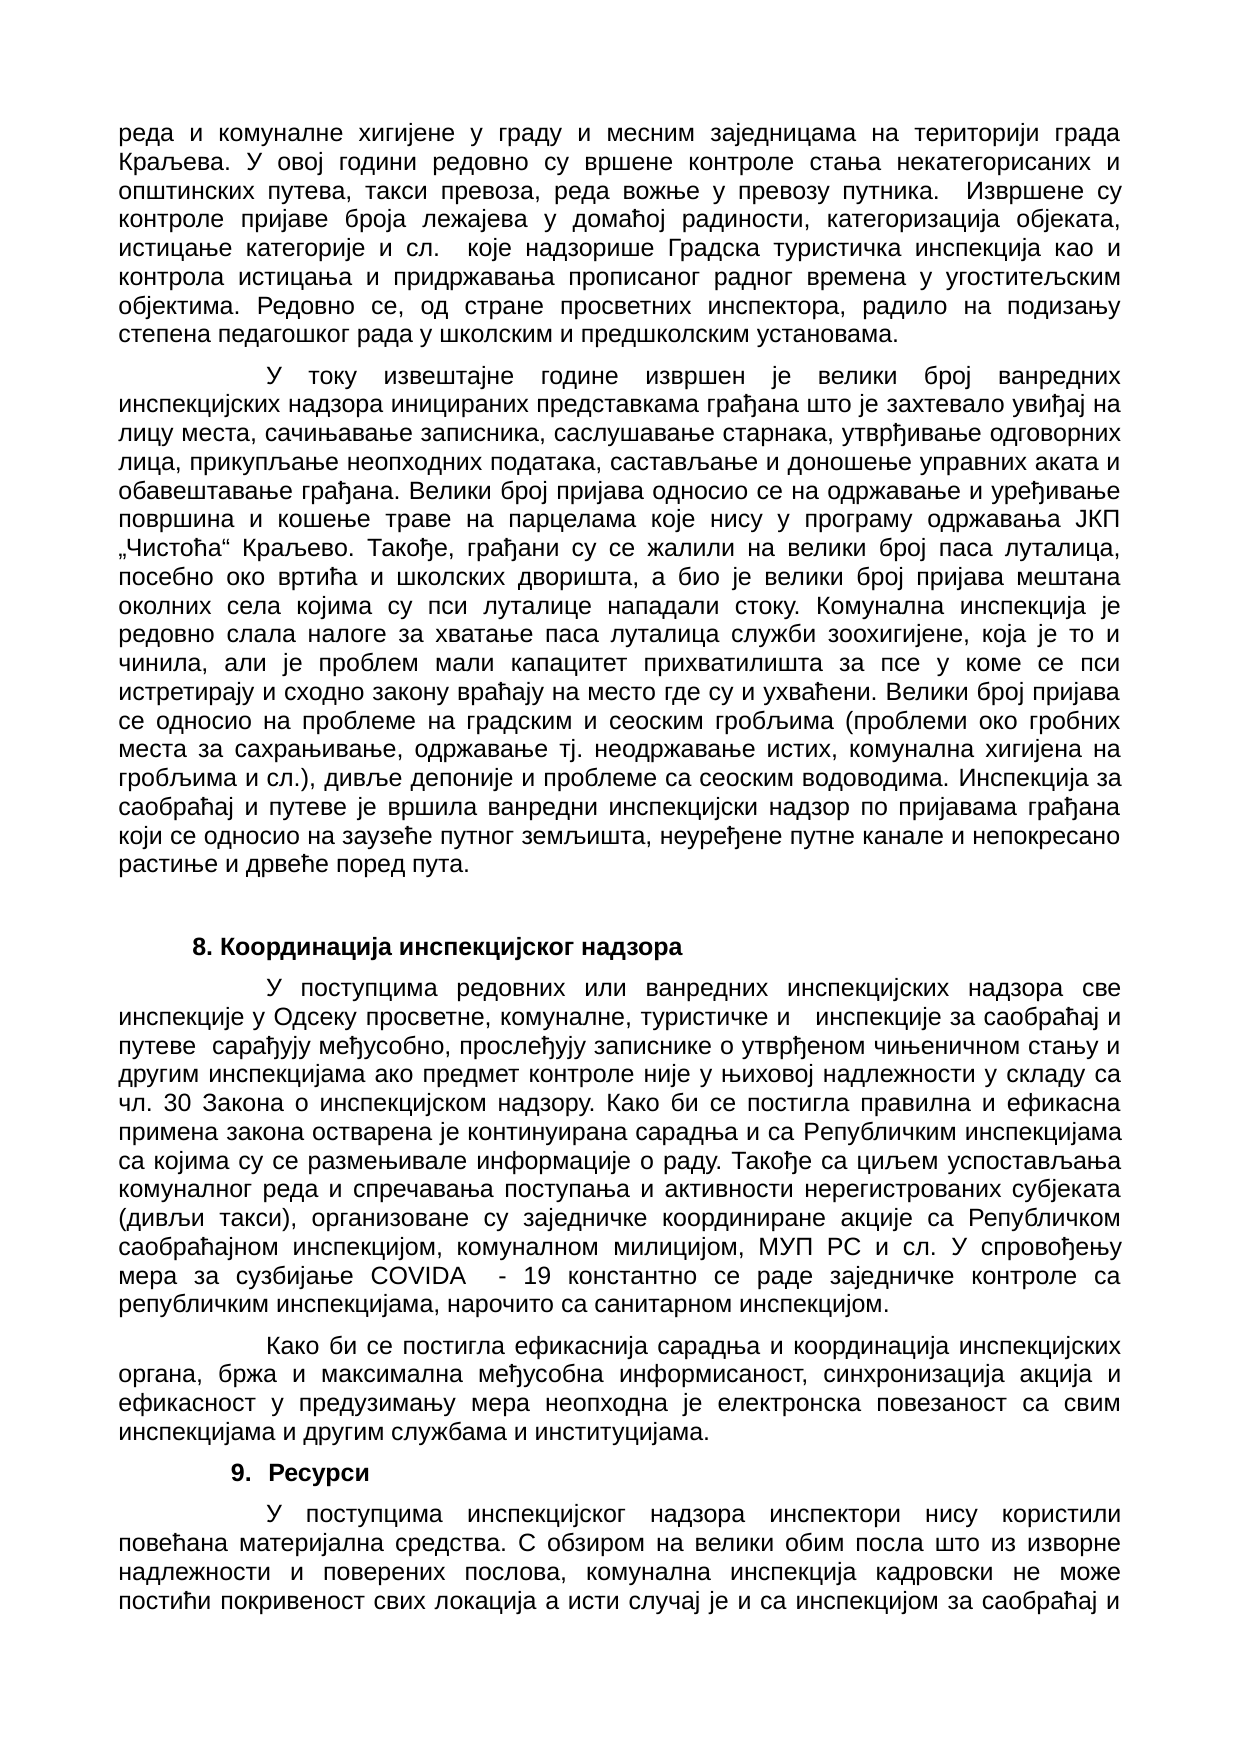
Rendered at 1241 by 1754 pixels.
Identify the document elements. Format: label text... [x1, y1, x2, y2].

list Ресурси [231, 1458, 1122, 1487]
text Како би се постигла ефикаснија сарадња и координација инспекцијских органа, бржа и максимална међусобна информисаност, синхронизација акција и ефикасност у предузимању мера неопходна је електронска повезаност са свим инспекцијама и другим службама и институцијама. [118, 1331, 1122, 1446]
text У поступцима инспекцијског надзора инспектори нису користили повећана материјална средства. С обзиром на велики обим посла што из изворне надлежности и поверених послова, комунална инспекција кадровски не може постићи покривеност свих локација а исти случај је и са инспекцијом за саобраћај и [118, 1499, 1122, 1614]
text У току извештајне године извршен је велики број ванредних инспекцијских надзора иницираних представкама грађана што је захтевало увиђај на лицу места, сачињавање записника, саслушавање старнака, утврђивање одговорних лица, прикупљање неопходних података, састављање и доношење управних аката и обавештавање грађана. Велики број пријава односио се на одржавање и уређивање површина и кошење траве на парцелама које нису у програму одржавања ЈКП „Чистоћа“ Краљево. Такође, грађани су се жалили на велики број паса луталица, посебно око вртића и школских дворишта, а био је велики број пријава мештана околних села којима су пси луталице нападали стоку. Комунална инспекција је редовно слала налоге за хватање паса луталица служби зоохигијене, која је то и чинила, али је проблем мали капацитет прихватилишта за псе у коме се пси истретирају и сходно закону враћају на место где су и ухваћени. Велики број пријава се односио на проблеме на градским и сеоским гробљима (проблеми око гробних места за сахрањивање, одржавање тј. неодржавање истих, комунална хигијена на гробљима и сл.), дивље депоније и проблеме са сеоским водоводима. Инспекција за саобраћај и путеве је вршила ванредни инспекцијски надзор по пријавама грађана који се односио на заузеће путног земљишта, неуређене путне канале и непокресано растиње и дрвеће поред пута. [118, 361, 1122, 878]
text У поступцима редовних или ванредних инспекцијских надзора све инспекције у Одсеку просветне, комуналне, туристичке и инспекције за саобраћај и путеве сарађују међусобно, прослеђују записнике о утврђеном чињеничном стању и другим инспекцијама ако предмет контроле није у њиховој надлежности у складу са чл. 30 Закона о инспекцијском надзору. Како би се постигла правилна и ефикасна примена закона остварена је континуирана сарадња и са Републичким инспекцијама са којима су се размењивале информације о раду. Такође са циљем успостављања комуналног реда и спречавања поступања и активности нерегистрованих субјеката (дивљи такси), организоване су заједничке координиране акције са Републичком саобраћајном инспекцијом, комуналном милицијом, МУП РС и сл. У спровођењу мера за сузбијање COVIDA - 19 константно се раде заједничке контроле са републичким инспекцијама, нарочито са санитарном инспекцијом. [118, 973, 1122, 1318]
text 8. Координација инспекцијског надзора [118, 932, 1122, 961]
text реда и комуналне хигијене у граду и месним заједницама на територији града Краљева. У овој години редовно су вршене контроле стања некатегорисаних и општинских путева, такси превоза, реда вожње у превозу путника. Извршене су контроле пријаве броја лежајева у домаћој радиности, категоризација објеката, истицање категорије и сл. које надзорише Градска туристичка инспекција као и контрола истицања и придржавања прописаног радног времена у угоститељским објектима. Редовно се, од стране просветних инспектора, радило на подизању степена педагошког рада у школским и предшколским установама. [118, 118, 1122, 348]
